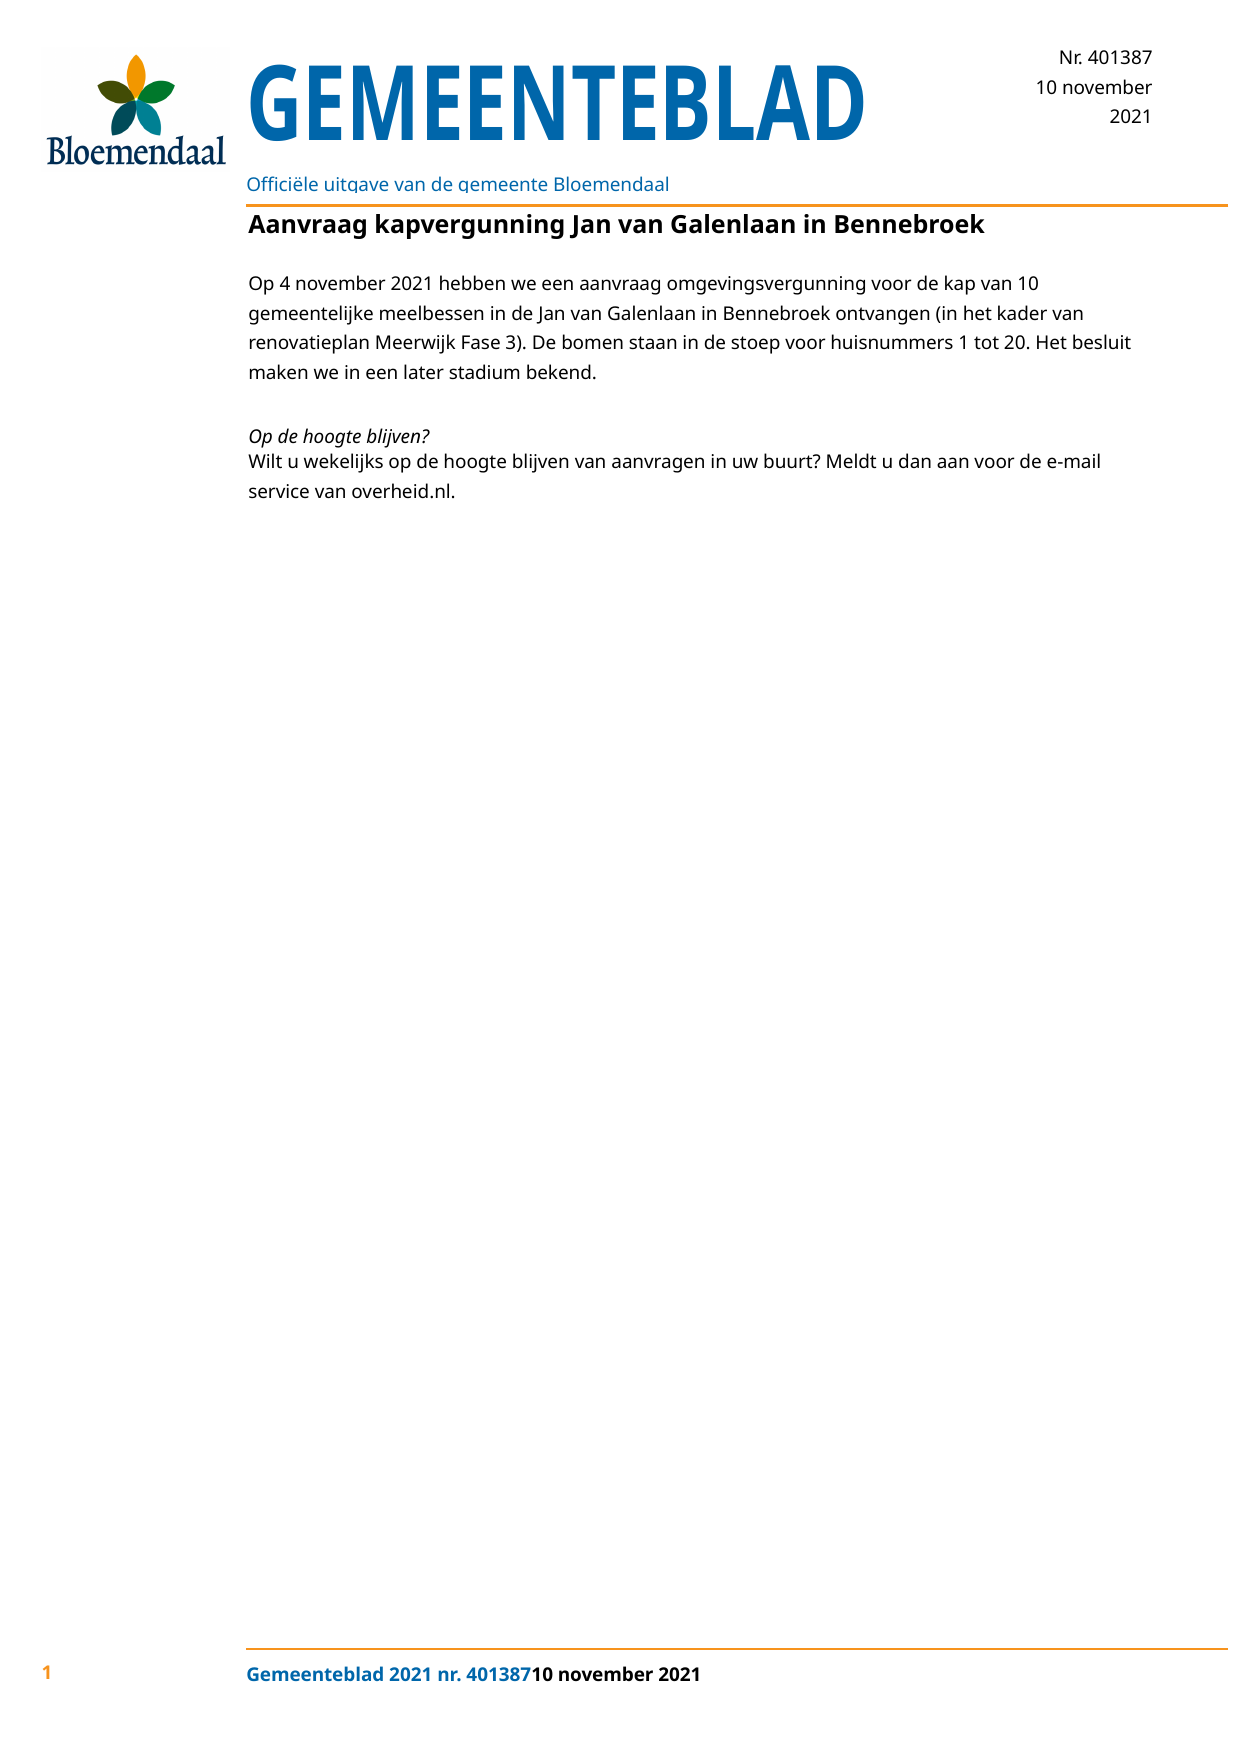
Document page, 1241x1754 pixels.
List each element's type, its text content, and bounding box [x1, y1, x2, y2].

text Wilt u wekelijks op de hoogte blijven van aanvragen in uw buurt? Meldt u dan aan voor de e-mail service van overheid.nl. [248, 449, 1152, 504]
text Aanvraag kapvergunning Jan van Galenlaan in Bennebroek [248, 207, 1152, 241]
text Op de hoogte blijven? [248, 423, 1152, 449]
text Op 4 november 2021 hebben we een aanvraag omgevingsvergunning voor de kap van 10 gemeentelijke meelbessen in de Jan van Galenlaan in Bennebroek ontvangen (in het kader van renovatieplan Meerwijk Fase 3). De bomen staan in de stoep voor huisnummers 1 tot 20. Het besluit maken we in een later stadium bekend. [248, 270, 1152, 385]
picture [41, 47, 231, 172]
